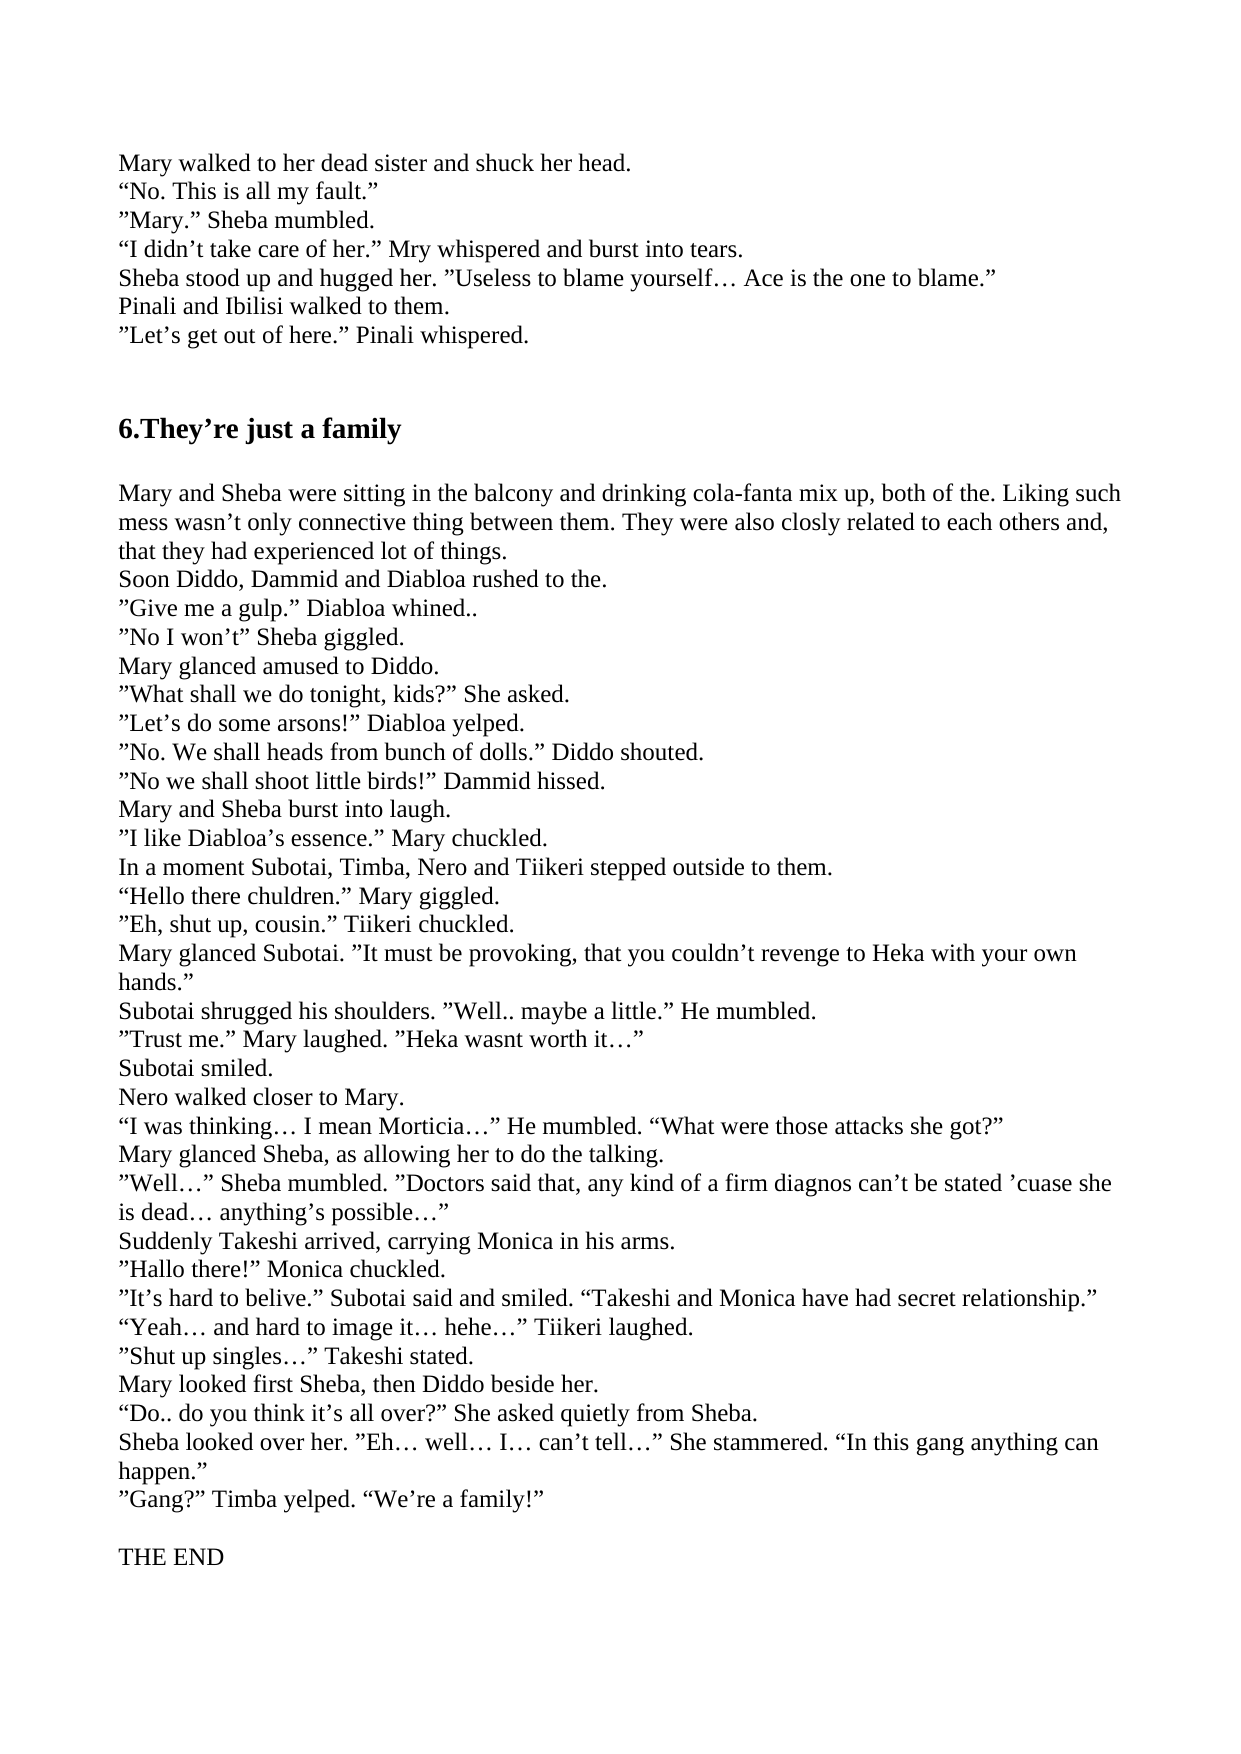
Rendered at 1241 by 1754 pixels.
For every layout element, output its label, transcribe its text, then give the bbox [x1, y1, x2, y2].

text ”Eh, shut up, cousin.” Tiikeri chuckled. [118, 909, 1122, 938]
text Mary walked to her dead sister and shuck her head. [118, 148, 1122, 176]
text ”Trust me.” Mary laughed. ”Heka wasnt worth it…” [118, 1024, 1122, 1053]
text ”Mary.” Sheba mumbled. [118, 205, 1122, 234]
text “Do.. do you think it’s all over?” She asked quietly from Sheba. [118, 1398, 1122, 1427]
text Sheba stood up and hugged her. ”Useless to blame yourself… Ace is the one to blame.” [118, 263, 1122, 291]
text Mary glanced amused to Diddo. [118, 651, 1122, 679]
text ”No I won’t” Sheba giggled. [118, 622, 1122, 651]
text 6.They’re just a family [118, 411, 1122, 445]
text ”It’s hard to belive.” Subotai said and smiled. “Takeshi and Monica have had secret relationship.” [118, 1283, 1122, 1312]
text “No. This is all my fault.” [118, 176, 1122, 205]
text Pinali and Ibilisi walked to them. [118, 291, 1122, 320]
text Soon Diddo, Dammid and Diabloa rushed to the. [118, 564, 1122, 593]
text ”What shall we do tonight, kids?” She asked. [118, 679, 1122, 708]
text ”Let’s do some arsons!” Diabloa yelped. [118, 708, 1122, 737]
text Mary glanced Sheba, as allowing her to do the talking. [118, 1139, 1122, 1168]
text ”I like Diabloa’s essence.” Mary chuckled. [118, 823, 1122, 852]
text “Hello there chuldren.” Mary giggled. [118, 881, 1122, 909]
text Subotai shrugged his shoulders. ”Well.. maybe a little.” He mumbled. [118, 996, 1122, 1024]
text Sheba looked over her. ”Eh… well… I… can’t tell…” She stammered. “In this gang anything can happen.” [118, 1427, 1122, 1484]
text “Yeah… and hard to image it… hehe…” Tiikeri laughed. [118, 1312, 1122, 1341]
text ”Shut up singles…” Takeshi stated. [118, 1341, 1122, 1369]
text ”Give me a gulp.” Diabloa whined.. [118, 593, 1122, 622]
text ”Well…” Sheba mumbled. ”Doctors said that, any kind of a firm diagnos can’t be stated ’cuase she is dead… anything’s possible…” [118, 1168, 1122, 1226]
text Nero walked closer to Mary. [118, 1082, 1122, 1111]
text THE END [118, 1542, 1122, 1571]
text ”Gang?” Timba yelped. “We’re a family!” [118, 1484, 1122, 1513]
text “I didn’t take care of her.” Mry whispered and burst into tears. [118, 234, 1122, 263]
text ”No we shall shoot little birds!” Dammid hissed. [118, 766, 1122, 794]
text In a moment Subotai, Timba, Nero and Tiikeri stepped outside to them. [118, 852, 1122, 881]
text Mary and Sheba burst into laugh. [118, 794, 1122, 823]
text ”Let’s get out of here.” Pinali whispered. [118, 320, 1122, 349]
text Mary and Sheba were sitting in the balcony and drinking cola-fanta mix up, both of the. Liking such mess wasn’t only connective thing between them. They were also closly related to each others and, that they had experienced lot of things. [118, 478, 1122, 564]
text ”No. We shall heads from bunch of dolls.” Diddo shouted. [118, 737, 1122, 766]
text Mary glanced Subotai. ”It must be provoking, that you couldn’t revenge to Heka with your own hands.” [118, 938, 1122, 996]
text ”Hallo there!” Monica chuckled. [118, 1254, 1122, 1283]
text Subotai smiled. [118, 1053, 1122, 1082]
text Mary looked first Sheba, then Diddo beside her. [118, 1369, 1122, 1398]
text “I was thinking… I mean Morticia…” He mumbled. “What were those attacks she got?” [118, 1111, 1122, 1139]
text Suddenly Takeshi arrived, carrying Monica in his arms. [118, 1226, 1122, 1254]
